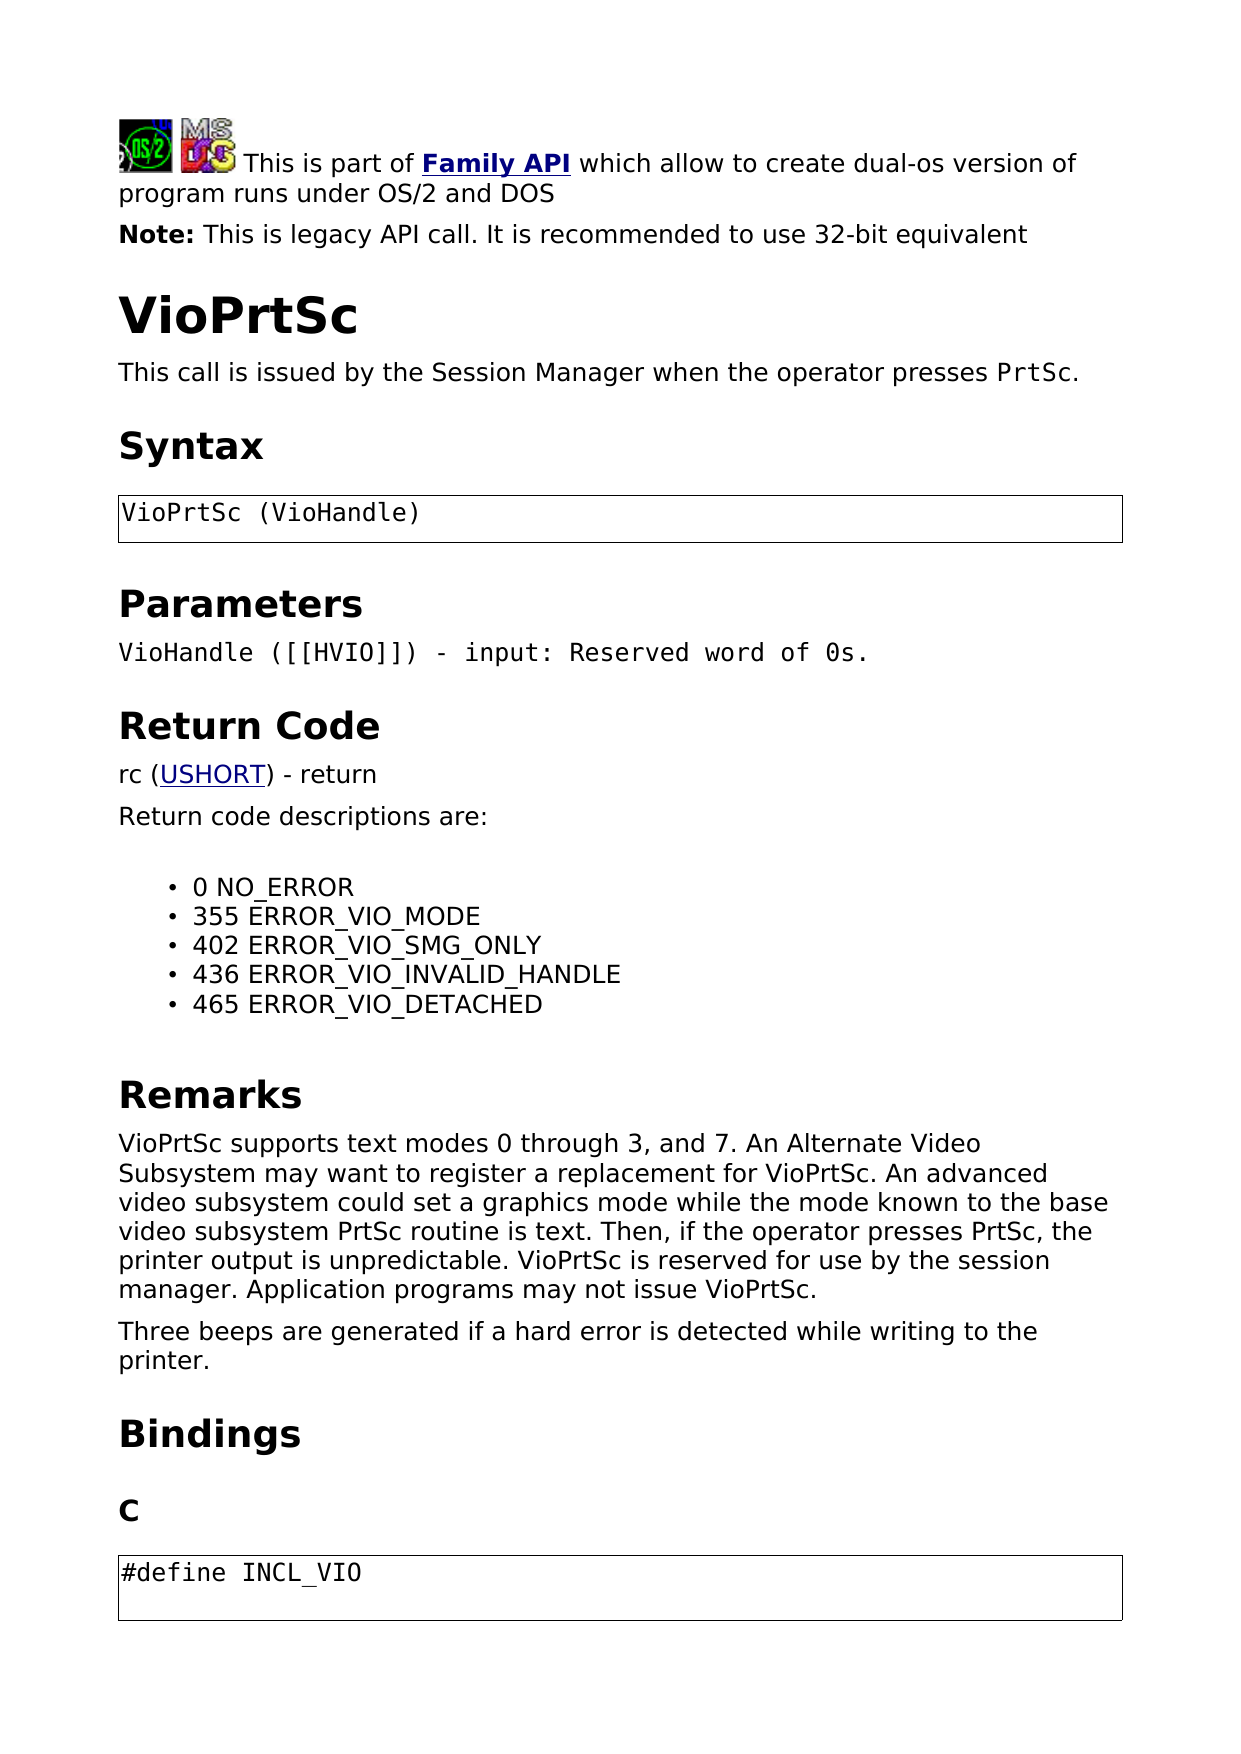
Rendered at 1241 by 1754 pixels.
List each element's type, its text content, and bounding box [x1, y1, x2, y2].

subtitle Syntax [118, 424, 1122, 468]
table_header #define INCL_VIO [119, 1556, 1122, 1620]
table_header VioPrtSc (VioHandle) [119, 496, 1122, 542]
picture [118, 118, 173, 173]
text Three beeps are generated if a hard error is detected while writing to the printer. [118, 1317, 1122, 1376]
text VioPrtSc supports text modes 0 through 3, and 7. An Alternate Video Subsystem may want to register a replacement for VioPrtSc. An advanced video subsystem could set a graphics mode while the mode known to the base video subsystem PrtSc routine is text. Then, if the operator presses PrtSc, the printer output is unpredictable. VioPrtSc is reserved for use by the session manager. Application programs may not issue VioPrtSc. [118, 1130, 1122, 1305]
text Return code descriptions are: [118, 802, 1122, 831]
subtitle Parameters [118, 582, 1122, 626]
text Note: This is legacy API call. It is recommended to use 32-bit equivalent [118, 220, 1122, 249]
subtitle Return Code [118, 704, 1122, 748]
subtitle Bindings [118, 1413, 1122, 1457]
list 402 ERROR_VIO_SMG_ONLY [177, 932, 1122, 961]
list 436 ERROR_VIO_INVALID_HANDLE [177, 961, 1122, 990]
list 465 ERROR_VIO_DETACHED [177, 990, 1122, 1019]
subtitle Remarks [118, 1073, 1122, 1117]
subtitle C [118, 1494, 1122, 1528]
text This call is issued by the Session Manager when the operator presses PrtSc. [118, 358, 1122, 387]
text rc (USHORT) - return [118, 760, 1122, 789]
subtitle VioPrtSc [118, 287, 1122, 345]
text VioHandle ([[HVIO]]) - input: Reserved word of 0s. [118, 638, 1122, 667]
list 355 ERROR_VIO_MODE [177, 902, 1122, 932]
list 0 NO_ERROR [177, 873, 1122, 902]
text This is part of Family API which allow to create dual-os version of program runs under OS/2 and DOS [118, 118, 1122, 208]
picture [180, 118, 236, 173]
